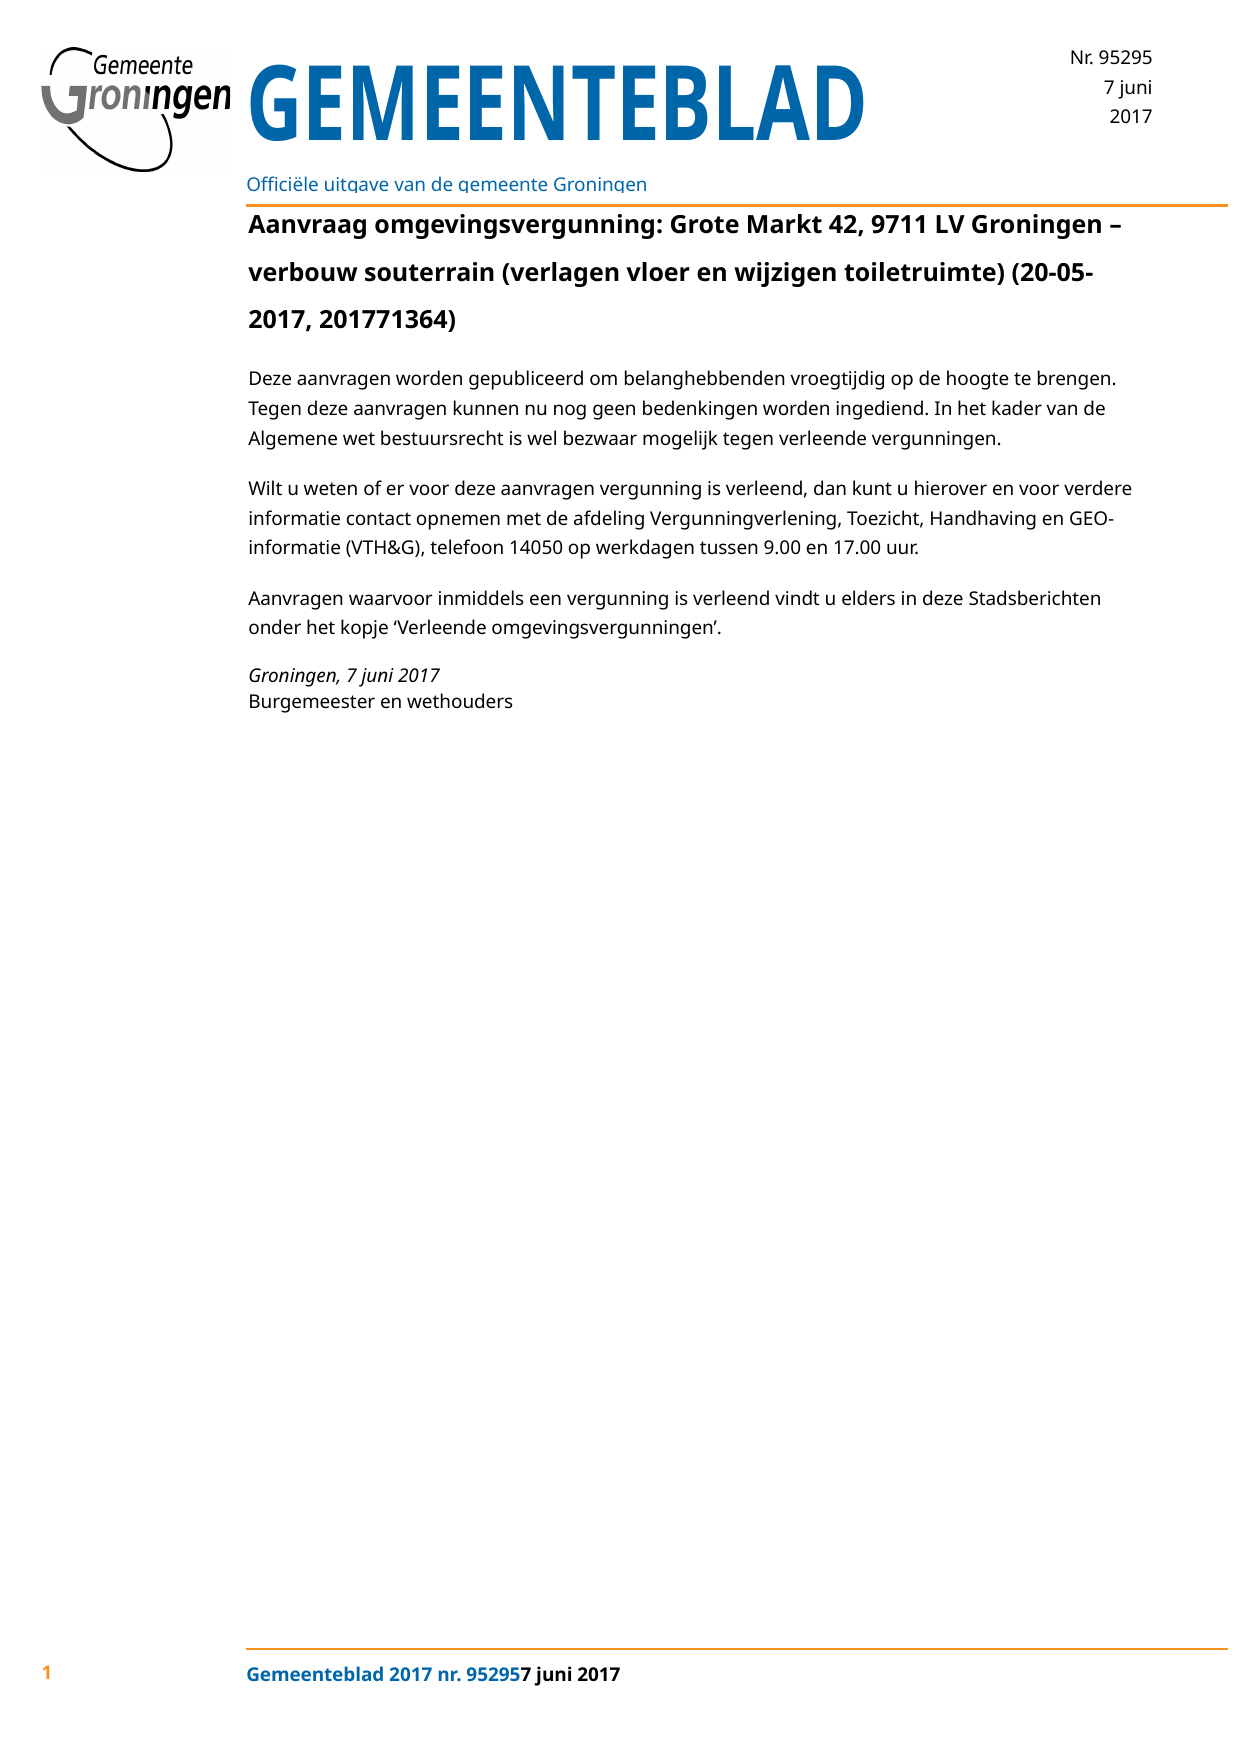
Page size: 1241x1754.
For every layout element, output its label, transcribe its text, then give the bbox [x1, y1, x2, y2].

text Deze aanvragen worden gepubliceerd om belanghebbenden vroegtijdig op de hoogte te brengen. Tegen deze aanvragen kunnen nu nog geen bedenkingen worden ingediend. In het kader van de Algemene wet bestuursrecht is wel bezwaar mogelijk tegen verleende vergunningen. [248, 366, 1152, 450]
text Wilt u weten of er voor deze aanvragen vergunning is verleend, dan kunt u hierover en voor verdere informatie contact opnemen met de afdeling Vergunningverlening, Toezicht, Handhaving en GEO-informatie (VTH&G), telefoon 14050 op werkdagen tussen 9.00 en 17.00 uur. [248, 475, 1152, 560]
text Aanvraag omgevingsvergunning: Grote Markt 42, 9711 LV Groningen – verbouw souterrain (verlagen vloer en wijzigen toiletruimte) (20-05-2017, 201771364) [248, 207, 1152, 336]
picture [41, 47, 231, 172]
text Aanvragen waarvoor inmiddels een vergunning is verleend vindt u elders in deze Stadsberichten onder het kopje ‘Verleende omgevingsvergunningen’. [248, 585, 1152, 640]
text Burgemeester en wethouders [248, 688, 1152, 713]
text Groningen, 7 juni 2017 [248, 662, 1152, 688]
